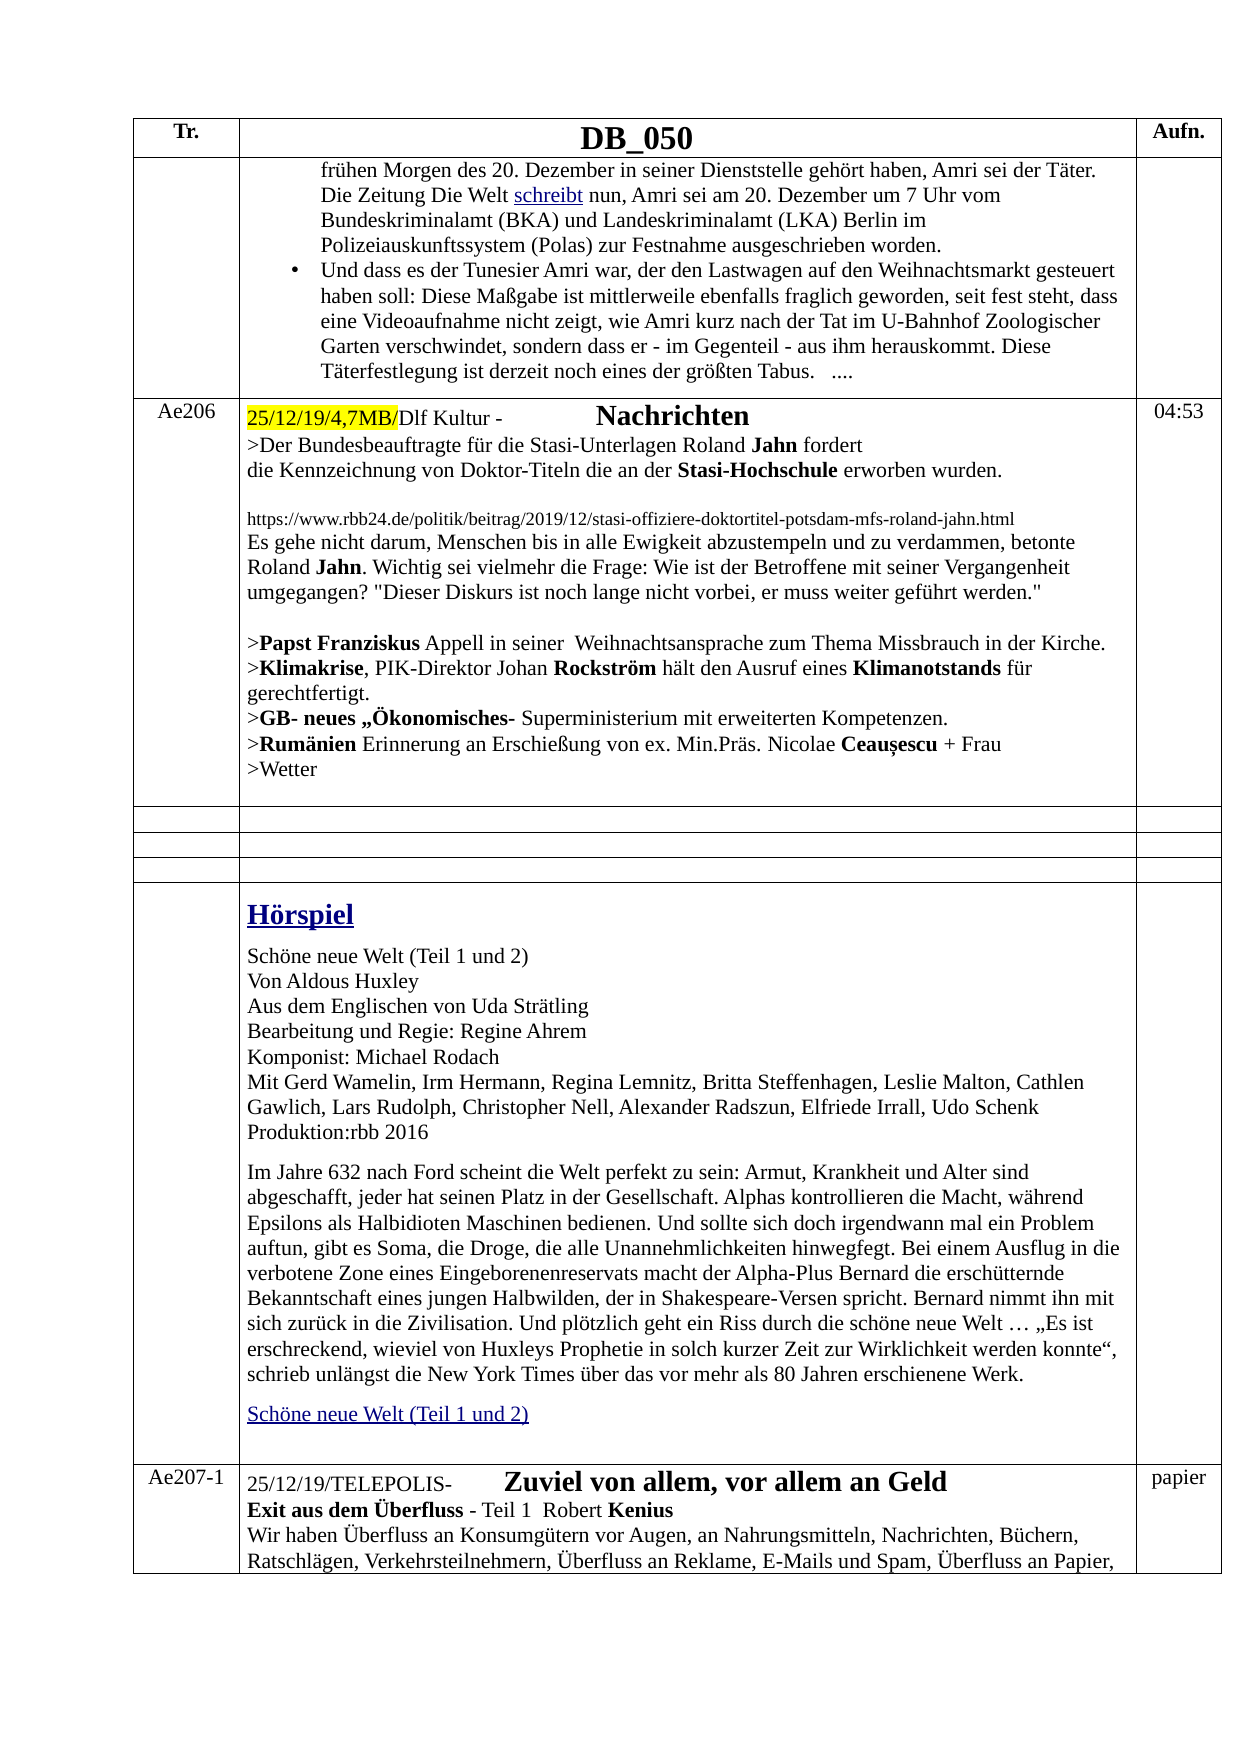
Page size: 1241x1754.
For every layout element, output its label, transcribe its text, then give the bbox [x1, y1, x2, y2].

table_cell 25/12/19/TELEPOLIS- Zuviel von allem, vor allem an Geld Exit aus dem Überfluss - Teil 1 Robert Kenius Wir haben Überfluss an Konsumgütern vor Augen, an Nahrungsmitteln, Nachrichten, Büchern, Ratschlägen, Verkehrsteilnehmern, Überfluss an Reklame, E-Mails und Spam, Überfluss an Papier, [240, 1465, 1136, 1573]
table_cell [1137, 807, 1221, 832]
table_cell [1137, 883, 1221, 1463]
table_cell [134, 158, 239, 398]
table_cell [134, 833, 239, 857]
table_cell [240, 858, 1136, 882]
table_cell 25/12/19/4,7MB/Dlf Kultur - Nachrichten >Der Bundesbeauftragte für die Stasi-Unterlagen Roland Jahn fordert die Kennzeichnung von Doktor-Titeln die an der Stasi-Hochschule erworben wurden. https://www.rbb24.de/politik/beitrag/2019/12/stasi-offiziere-doktortitel-potsdam-mfs-roland-jahn.html Es gehe nicht darum, Menschen bis in alle Ewigkeit abzustempeln und zu verdammen, betonte Roland Jahn. Wichtig sei vielmehr die Frage: Wie ist der Betroffene mit seiner Vergangenheit umgegangen? "Dieser Diskurs ist noch lange nicht vorbei, er muss weiter geführt werden." >Papst Franziskus Appell in seiner Weihnachtsansprache zum Thema Missbrauch in der Kirche. >Klimakrise, PIK-Direktor Johan Rockström hält den Ausruf eines Klimanotstands für gerechtfertigt. >GB- neues „Ökonomisches- Superministerium mit erweiterten Kompetenzen. >Rumänien Erinnerung an Erschießung von ex. Min.Präs. Nicolae Ceaușescu + Frau >Wetter [240, 399, 1136, 806]
table_header Aufn. [1137, 119, 1221, 157]
table_cell [134, 807, 239, 832]
table_cell Hörspiel Schöne neue Welt (Teil 1 und 2) Von Aldous Huxley Aus dem Englischen von Uda Strätling Bearbeitung und Regie: Regine Ahrem Komponist: Michael Rodach Mit Gerd Wamelin, Irm Hermann, Regina Lemnitz, Britta Steffenhagen, Leslie Malton, Cathlen Gawlich, Lars Rudolph, Christopher Nell, Alexander Radszun, Elfriede Irrall, Udo Schenk Produktion:rbb 2016 Im Jahre 632 nach Ford scheint die Welt perfekt zu sein: Armut, Krankheit und Alter sind abgeschafft, jeder hat seinen Platz in der Gesellschaft. Alphas kontrollieren die Macht, während Epsilons als Halbidioten Maschinen bedienen. Und sollte sich doch irgendwann mal ein Problem auftun, gibt es Soma, die Droge, die alle Unannehmlichkeiten hinwegfegt. Bei einem Ausflug in die verbotene Zone eines Eingeborenenreservats macht der Alpha-Plus Bernard die erschütternde Bekanntschaft eines jungen Halbwilden, der in Shakespeare-Versen spricht. Bernard nimmt ihn mit sich zurück in die Zivilisation. Und plötzlich geht ein Riss durch die schöne neue Welt … „Es ist erschreckend, wieviel von Huxleys Prophetie in solch kurzer Zeit zur Wirklichkeit werden konnte“, schrieb unlängst die New York Times über das vor mehr als 80 Jahren erschienene Werk. Schöne neue Welt (Teil 1 und 2) [240, 883, 1136, 1463]
table_cell [1137, 833, 1221, 857]
table_header DB_050 [240, 119, 1136, 157]
table_cell papier [1137, 1465, 1221, 1573]
table_cell [1137, 858, 1221, 882]
table_cell [1137, 158, 1221, 398]
table_cell [240, 807, 1136, 832]
table_cell Ae206 [134, 399, 239, 806]
table_cell 04:53 [1137, 399, 1221, 806]
table_cell [240, 833, 1136, 857]
table_cell Ae207-1 [134, 1465, 239, 1573]
table_cell [134, 858, 239, 882]
table_header ­Tr. [134, 119, 239, 157]
table_cell [134, 883, 239, 1463]
table_cell frühen Morgen des 20. Dezember in seiner Dienststelle gehört haben, Amri sei der Täter. Die Zeitung Die Welt schreibt nun, Amri sei am 20. Dezember um 7 Uhr vom Bundeskriminalamt (BKA) und Landeskriminalamt (LKA) Berlin im Polizeiauskunftssystem (Polas) zur Festnahme ausgeschrieben worden. Und dass es der Tunesier Amri war, der den Lastwagen auf den Weihnachtsmarkt gesteuert haben soll: Diese Maßgabe ist mittlerweile ebenfalls fraglich geworden, seit fest steht, dass eine Videoaufnahme nicht zeigt, wie Amri kurz nach der Tat im U-Bahnhof Zoologischer Garten verschwindet, sondern dass er - im Gegenteil - aus ihm herauskommt. Diese Täterfestlegung ist derzeit noch eines der größten Tabus. .... [240, 158, 1136, 398]
